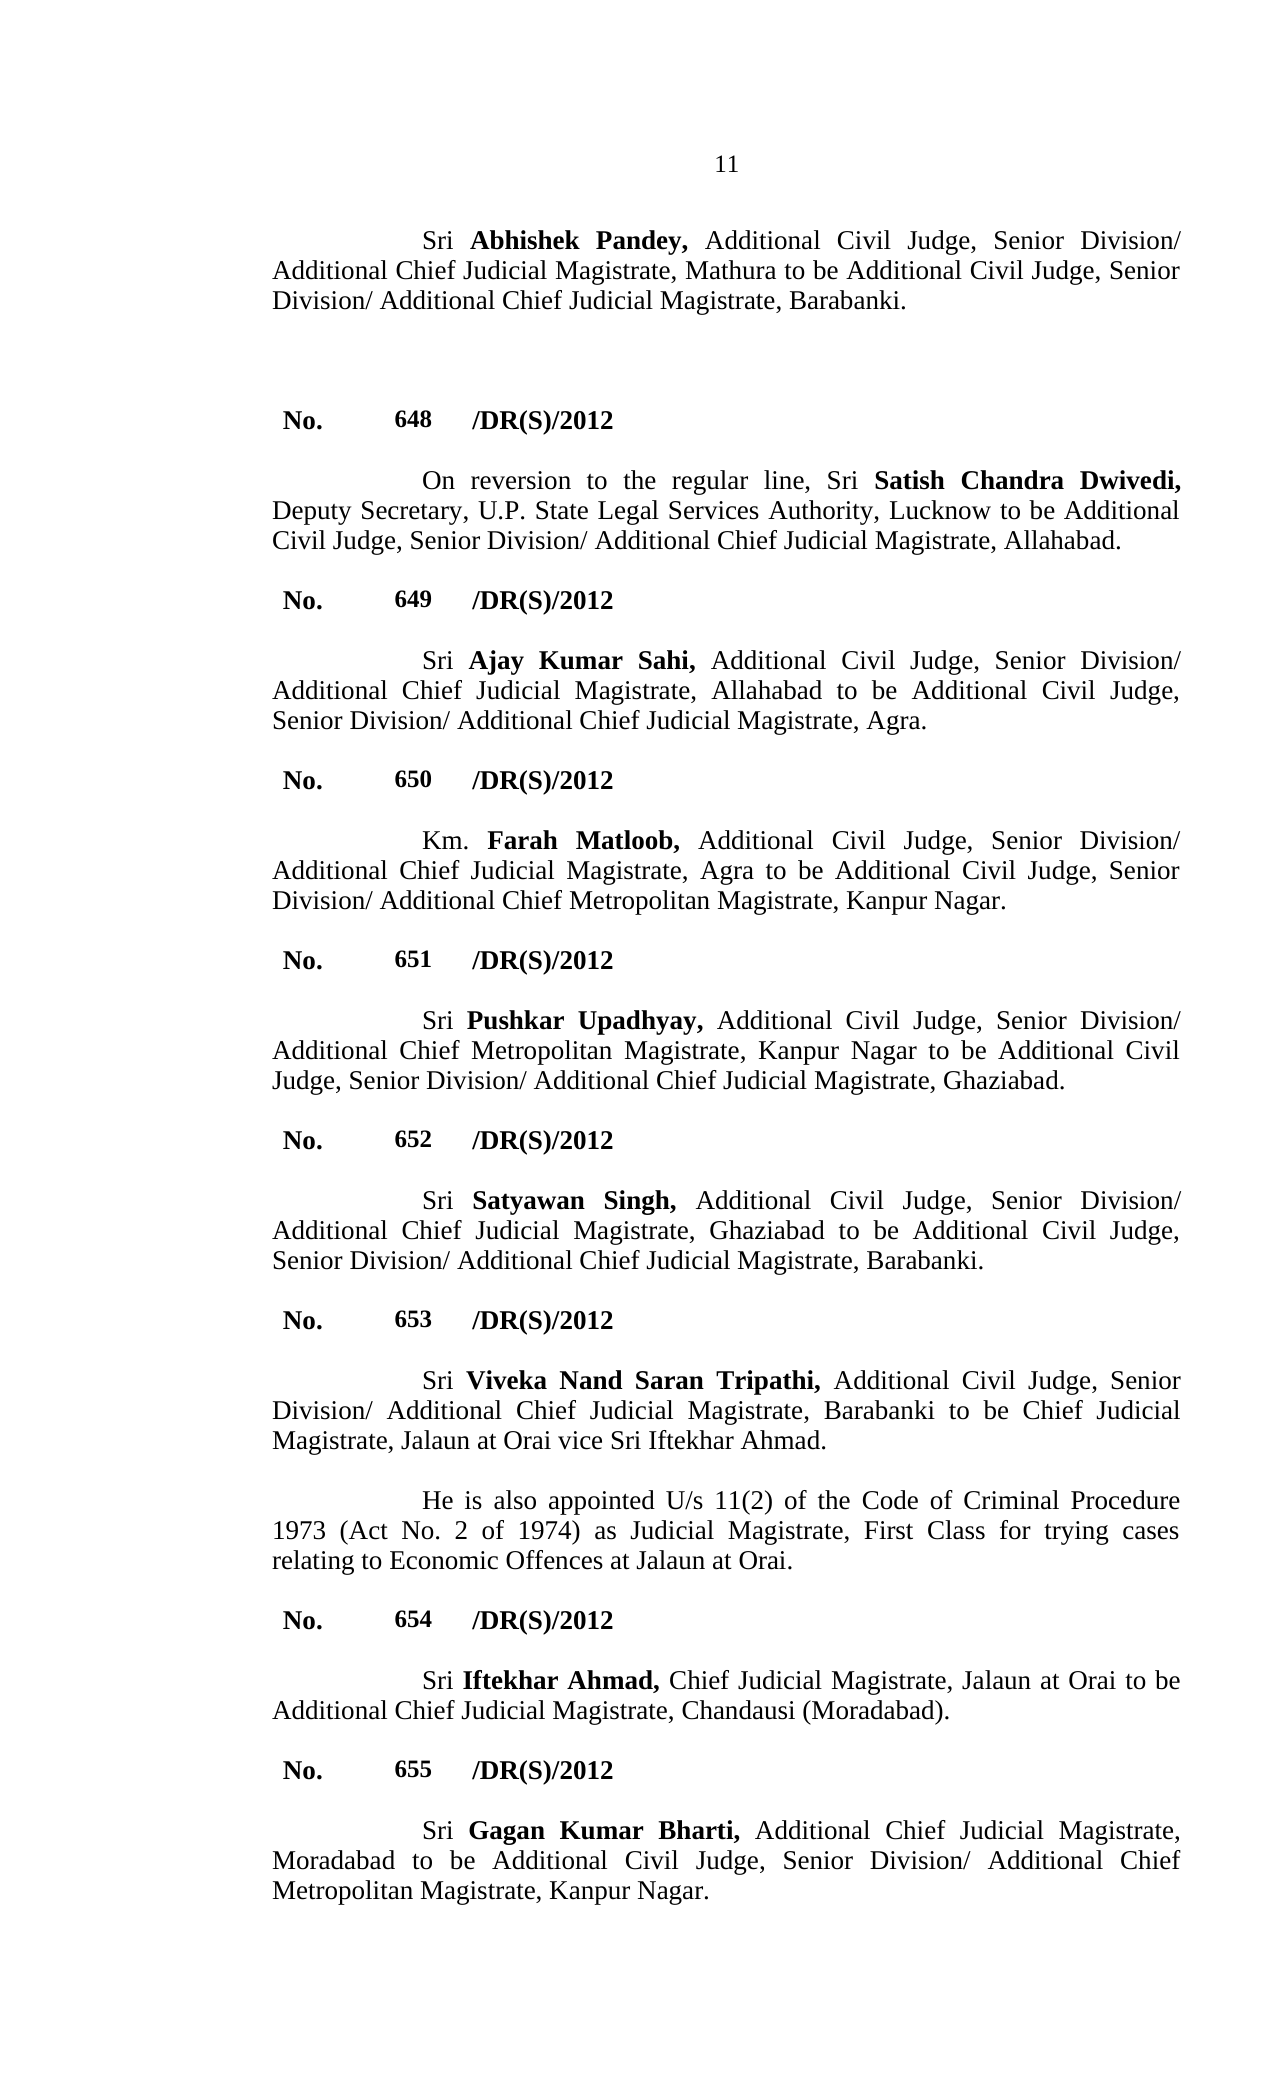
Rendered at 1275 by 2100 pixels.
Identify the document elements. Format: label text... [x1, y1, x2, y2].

text Km. Farah Matloob, Additional Civil Judge, Senior Division/ Additional Chief Judicial Magistrate, Agra to be Additional Civil Judge, Senior Division/ Additional Chief Metropolitan Magistrate, Kanpur Nagar. [272, 825, 1181, 915]
table_header /DR(S)/2012 [461, 1605, 641, 1635]
text Sri Abhishek Pandey, Additional Civil Judge, Senior Division/ Additional Chief Judicial Magistrate, Mathura to be Additional Civil Judge, Senior Division/ Additional Chief Judicial Magistrate, Barabanki. [272, 225, 1181, 315]
table_header /DR(S)/2012 [461, 765, 641, 795]
text On reversion to the regular line, Sri Satish Chandra Dwivedi, Deputy Secretary, U.P. State Legal Services Authority, Lucknow to be Additional Civil Judge, Senior Division/ Additional Chief Judicial Magistrate, Allahabad. [272, 465, 1181, 555]
text He is also appointed U/s 11(2) of the Code of Criminal Procedure 1973 (Act No. 2 of 1974) as Judicial Magistrate, First Class for trying cases relating to Economic Offences at Jalaun at Orai. [272, 1485, 1181, 1575]
table_header No. [271, 765, 346, 795]
table_header No. [271, 585, 346, 615]
text Sri Iftekhar Ahmad, Chief Judicial Magistrate, Jalaun at Orai to be Additional Chief Judicial Magistrate, Chandausi (Moradabad). [272, 1665, 1181, 1725]
table_header [346, 1605, 461, 1635]
table_header /DR(S)/2012 [461, 945, 641, 975]
table_header /DR(S)/2012 [461, 1125, 641, 1155]
text Sri Viveka Nand Saran Tripathi, Additional Civil Judge, Senior Division/ Additional Chief Judicial Magistrate, Barabanki to be Chief Judicial Magistrate, Jalaun at Orai vice Sri Iftekhar Ahmad. [272, 1365, 1181, 1455]
table_header /DR(S)/2012 [461, 405, 641, 435]
table_header [346, 765, 461, 795]
table_header No. [271, 1755, 346, 1785]
table_header /DR(S)/2012 [461, 1305, 641, 1335]
table_header No. [271, 1605, 346, 1635]
table_header [346, 1125, 461, 1155]
table_header [346, 1305, 461, 1335]
table_header [346, 945, 461, 975]
table_header [346, 405, 461, 435]
text Sri Ajay Kumar Sahi, Additional Civil Judge, Senior Division/ Additional Chief Judicial Magistrate, Allahabad to be Additional Civil Judge, Senior Division/ Additional Chief Judicial Magistrate, Agra. [272, 645, 1181, 735]
table_header /DR(S)/2012 [461, 585, 641, 615]
text Sri Gagan Kumar Bharti, Additional Chief Judicial Magistrate, Moradabad to be Additional Civil Judge, Senior Division/ Additional Chief Metropolitan Magistrate, Kanpur Nagar. [272, 1815, 1181, 1905]
table_header [346, 585, 461, 615]
table_header [346, 1755, 461, 1785]
table_header /DR(S)/2012 [461, 1755, 641, 1785]
table_header No. [271, 1305, 346, 1335]
table_header No. [271, 945, 346, 975]
table_header No. [271, 1125, 346, 1155]
text Sri Pushkar Upadhyay, Additional Civil Judge, Senior Division/ Additional Chief Metropolitan Magistrate, Kanpur Nagar to be Additional Civil Judge, Senior Division/ Additional Chief Judicial Magistrate, Ghaziabad. [272, 1005, 1181, 1095]
table_header No. [271, 405, 346, 435]
text Sri Satyawan Singh, Additional Civil Judge, Senior Division/ Additional Chief Judicial Magistrate, Ghaziabad to be Additional Civil Judge, Senior Division/ Additional Chief Judicial Magistrate, Barabanki. [272, 1185, 1181, 1275]
